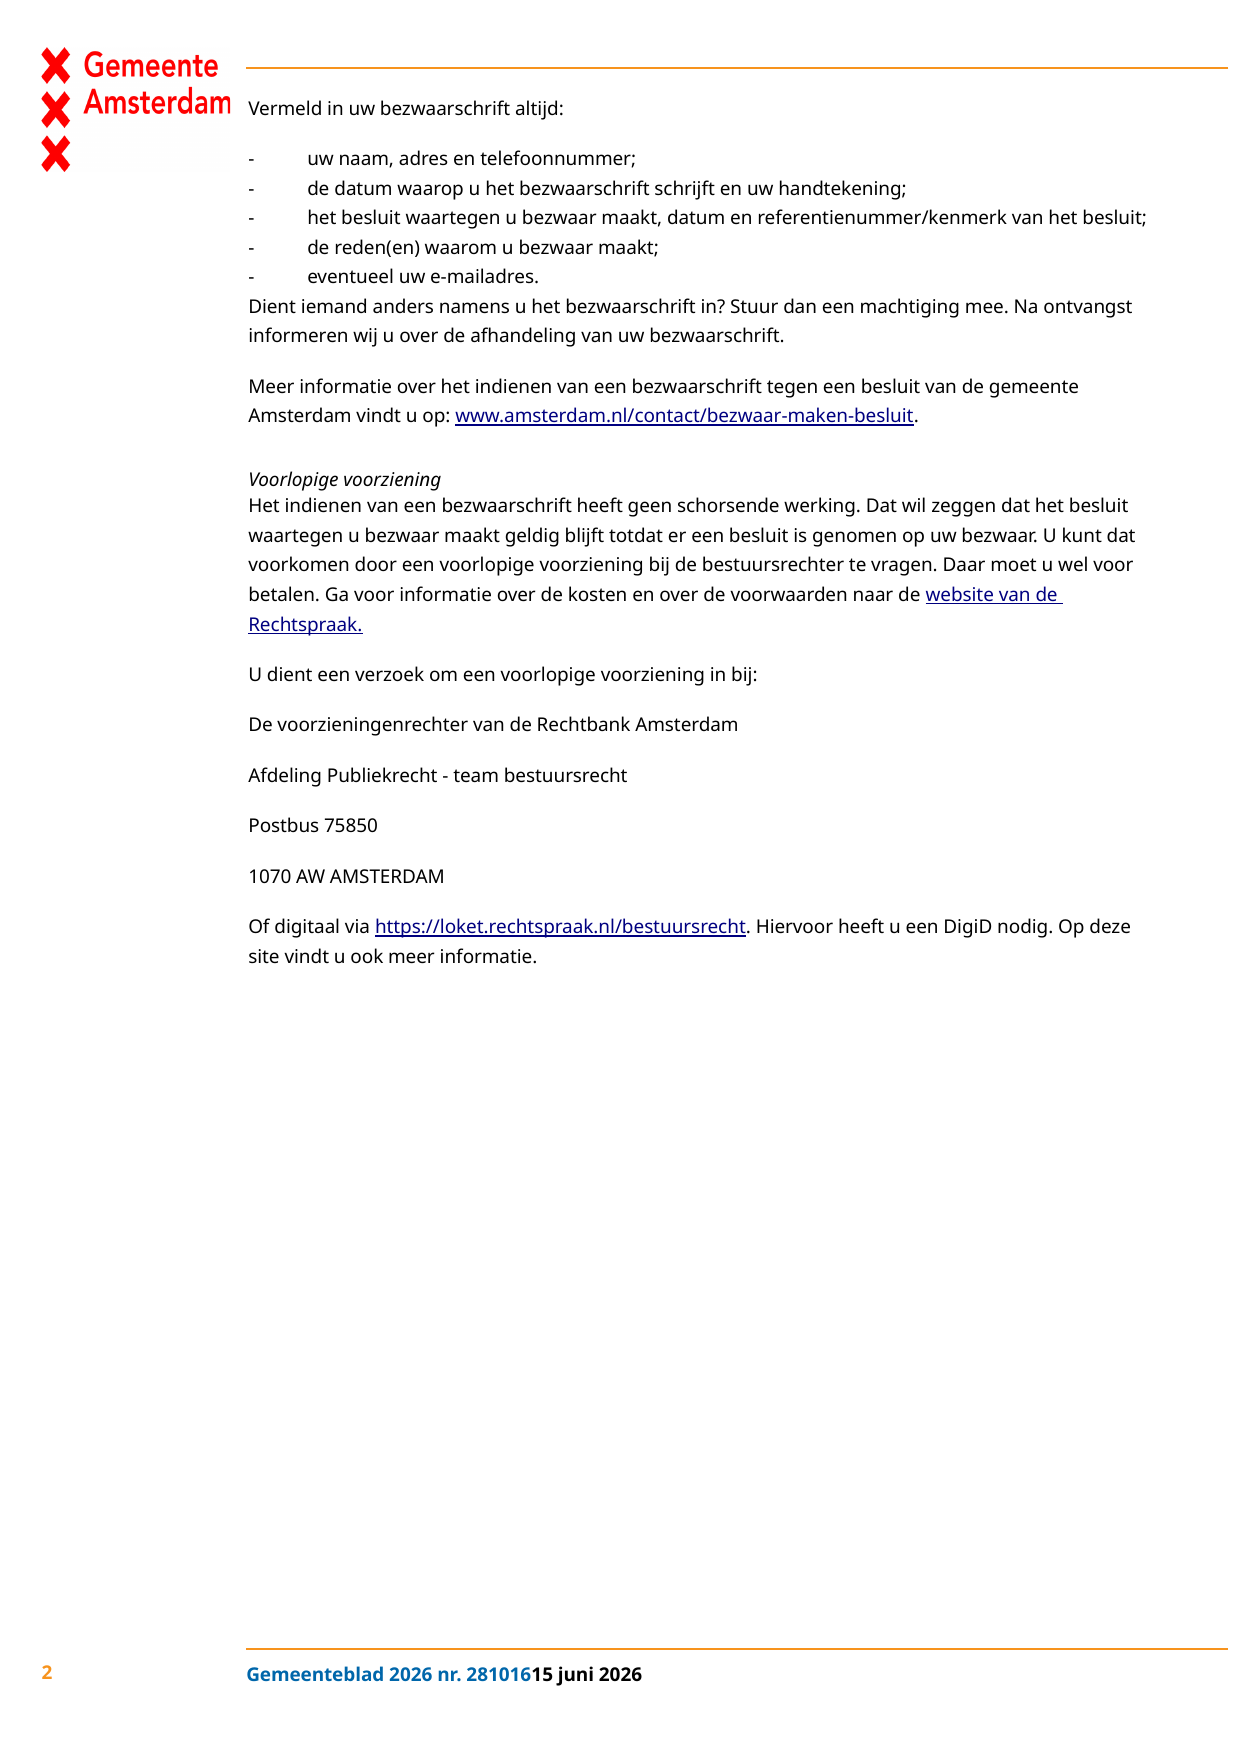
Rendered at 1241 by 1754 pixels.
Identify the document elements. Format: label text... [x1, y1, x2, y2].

list eventueel uw e-mailadres. [248, 263, 1152, 289]
text Postbus 75850 [248, 812, 1152, 838]
list het besluit waartegen u bezwaar maakt, datum en referentienummer/kenmerk van het besluit; [248, 204, 1152, 230]
text Het indienen van een bezwaarschrift heeft geen schorsende werking. Dat wil zeggen dat het besluit waartegen u bezwaar maakt geldig blijft totdat er een besluit is genomen op uw bezwaar. U kunt dat voorkomen door een voorlopige voorziening bij de bestuursrechter te vragen. Daar moet u wel voor betalen. Ga voor informatie over de kosten en over de voorwaarden naar de website van de Rechtspraak. [248, 492, 1152, 636]
text Dient iemand anders namens u het bezwaarschrift in? Stuur dan een machtiging mee. Na ontvangst informeren wij u over de afhandeling van uw bezwaarschrift. [248, 293, 1152, 348]
text De voorzieningenrechter van de Rechtbank Amsterdam [248, 712, 1152, 737]
list uw naam, adres en telefoonnummer; [248, 145, 1152, 171]
list de datum waarop u het bezwaarschrift schrijft en uw handtekening; [248, 175, 1152, 201]
text U dient een verzoek om een voorlopige voorziening in bij: [248, 661, 1152, 687]
list de reden(en) waarom u bezwaar maakt; [248, 234, 1152, 260]
text Vermeld in uw bezwaarschrift altijd: [248, 95, 1152, 121]
text Voorlopige voorziening [248, 467, 1152, 492]
text Of digitaal via https://loket.rechtspraak.nl/bestuursrecht. Hiervoor heeft u een DigiD nodig. Op deze site vindt u ook meer informatie. [248, 913, 1152, 968]
text Afdeling Publiekrecht - team bestuursrecht [248, 762, 1152, 788]
picture [41, 47, 231, 172]
text 1070 AW AMSTERDAM [248, 863, 1152, 888]
text Meer informatie over het indienen van een bezwaarschrift tegen een besluit van de gemeente Amsterdam vindt u op: www.amsterdam.nl/contact/bezwaar-maken-besluit. [248, 373, 1152, 428]
